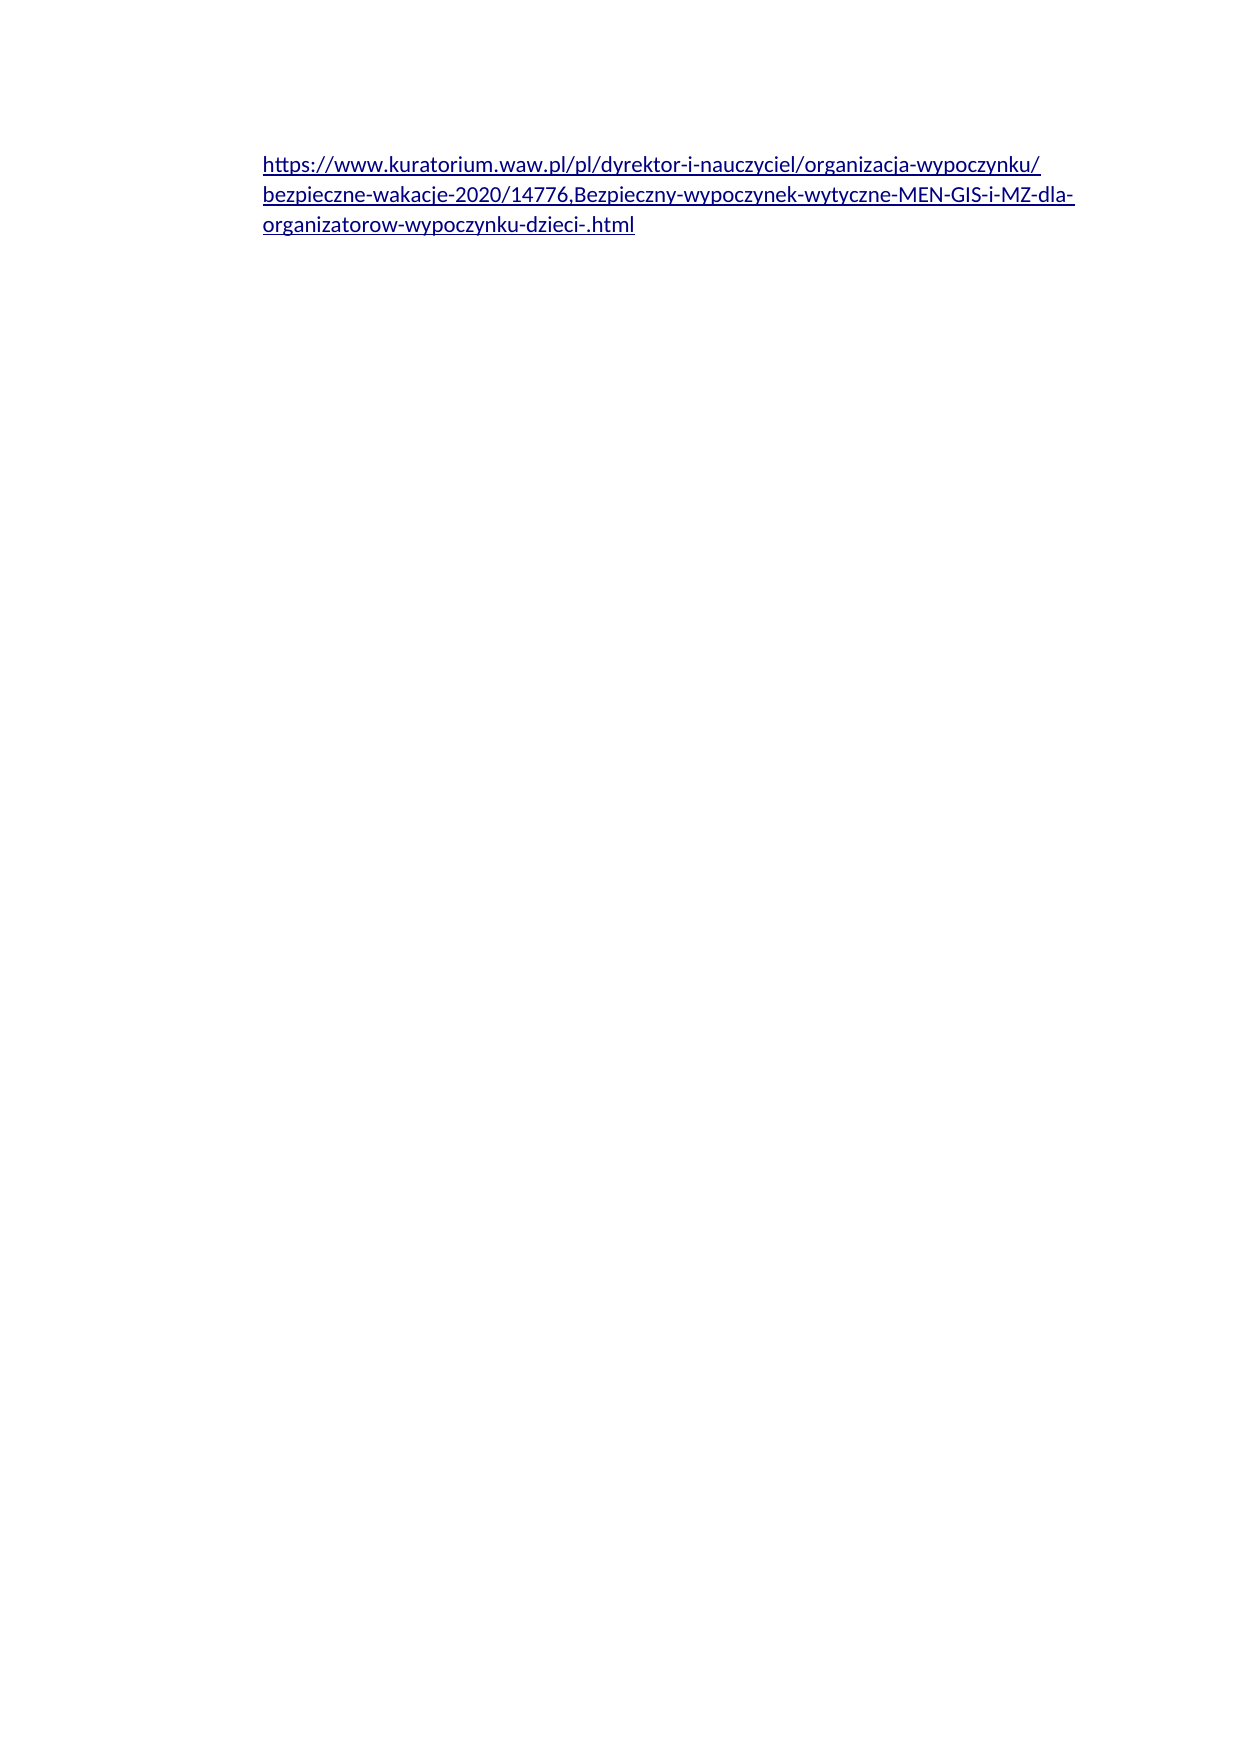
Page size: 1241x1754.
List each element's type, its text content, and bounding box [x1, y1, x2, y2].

text https://www.kuratorium.waw.pl/pl/dyrektor-i-nauczyciel/organizacja-wypoczynku/bezpieczne-wakacje-2020/14776,Bezpieczny-wypoczynek-wytyczne-MEN-GIS-i-MZ-dla-organizatorow-wypoczynku-dzieci-.html [262, 150, 1090, 238]
